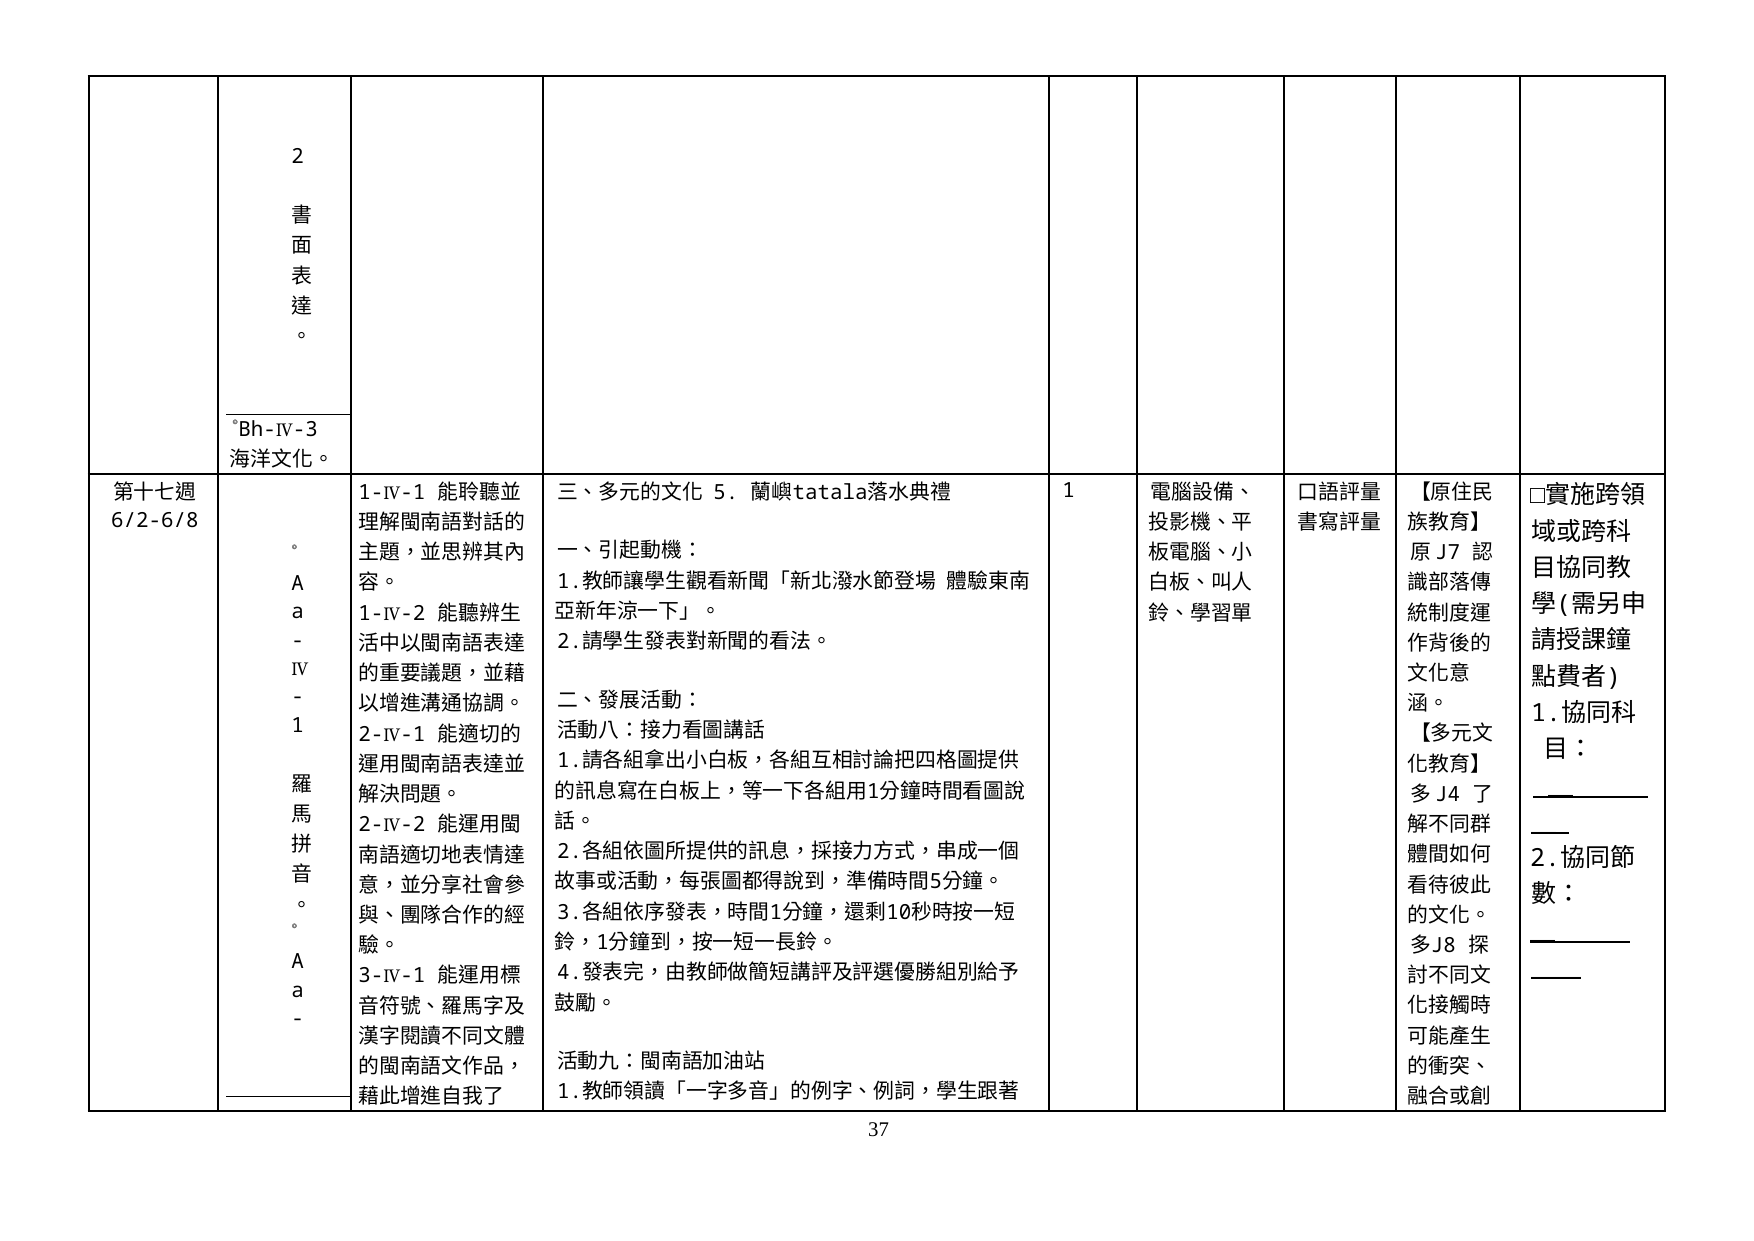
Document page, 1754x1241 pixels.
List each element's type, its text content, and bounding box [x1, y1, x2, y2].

table_cell 【原住民族教育】 原J7 認識部落傳統制度運作背後的文化意涵。 【多元文化教育】 多J4 了解不同群體間如何看待彼此的文化。 多J8 探討不同文化接觸時可能產生的衝突、融合或創 [1397, 475, 1519, 1110]
table_cell 電腦設備、投影機、平板電腦、小白板、叫人鈴、學習單 [1138, 475, 1283, 1110]
table_cell [1397, 77, 1519, 473]
table_cell 口語評量 書寫評量 [1285, 475, 1395, 1110]
table_cell ◎Aa-Ⅳ-1 羅馬拼音。 ◎Aa- [219, 475, 350, 1110]
table_cell [1050, 77, 1136, 473]
table_cell [352, 77, 542, 473]
table_cell [1285, 77, 1395, 473]
table_cell 第十七週 6/2-6/8 [90, 475, 217, 1110]
table_cell 2 書面表達。 ◎Bh-Ⅳ-3 海洋文化。 [219, 77, 350, 473]
table_cell 三、多元的文化 5. 蘭嶼tatala落水典禮 一、引起動機： 1.教師讓學生觀看新聞「新北潑水節登場 體驗東南亞新年涼一下」。 2.請學生發表對新聞的看法。 二、發展活動： 活動八：接力看圖講話 1.請各組拿出小白板，各組互相討論把四格圖提供的訊息寫在白板上，等一下各組用1分鐘時間看圖說話。 2.各組依圖所提供的訊息，採接力方式，串成一個故事或活動，每張圖都得說到，準備時間5分鐘。 3.各組依序發表，時間1分鐘，還剩10秒時按一短鈴，1分鐘到，按一短一長鈴。 4.發表完，由教師做簡短講評及評選優勝組別給予鼓勵。 活動九：閩南語加油站 1.教師領讀「一字多音」的例字、例詞，學生跟著 [544, 475, 1048, 1110]
table_cell [90, 77, 217, 473]
table_cell [1138, 77, 1283, 473]
table_cell 1-Ⅳ-1 能聆聽並理解閩南語對話的主題，並思辨其內容。 1-Ⅳ-2 能聽辨生活中以閩南語表達的重要議題，並藉以增進溝通協調。 2-Ⅳ-1 能適切的運用閩南語表達並解決問題。 2-Ⅳ-2 能運用閩南語適切地表情達意，並分享社會參與、團隊合作的經驗。 3-Ⅳ-1 能運用標音符號、羅馬字及漢字閱讀不同文體的閩南語文作品，藉此增進自我了 [352, 475, 542, 1110]
table_cell □實施跨領域或跨科目協同教學(需另申請授課鐘點費者) 1.協同科目： ＿ ＿ 2.協同節數： ＿ ＿＿ [1521, 475, 1664, 1110]
table_cell [544, 77, 1048, 473]
table_cell [1521, 77, 1664, 473]
table_cell 1 [1050, 475, 1136, 1110]
